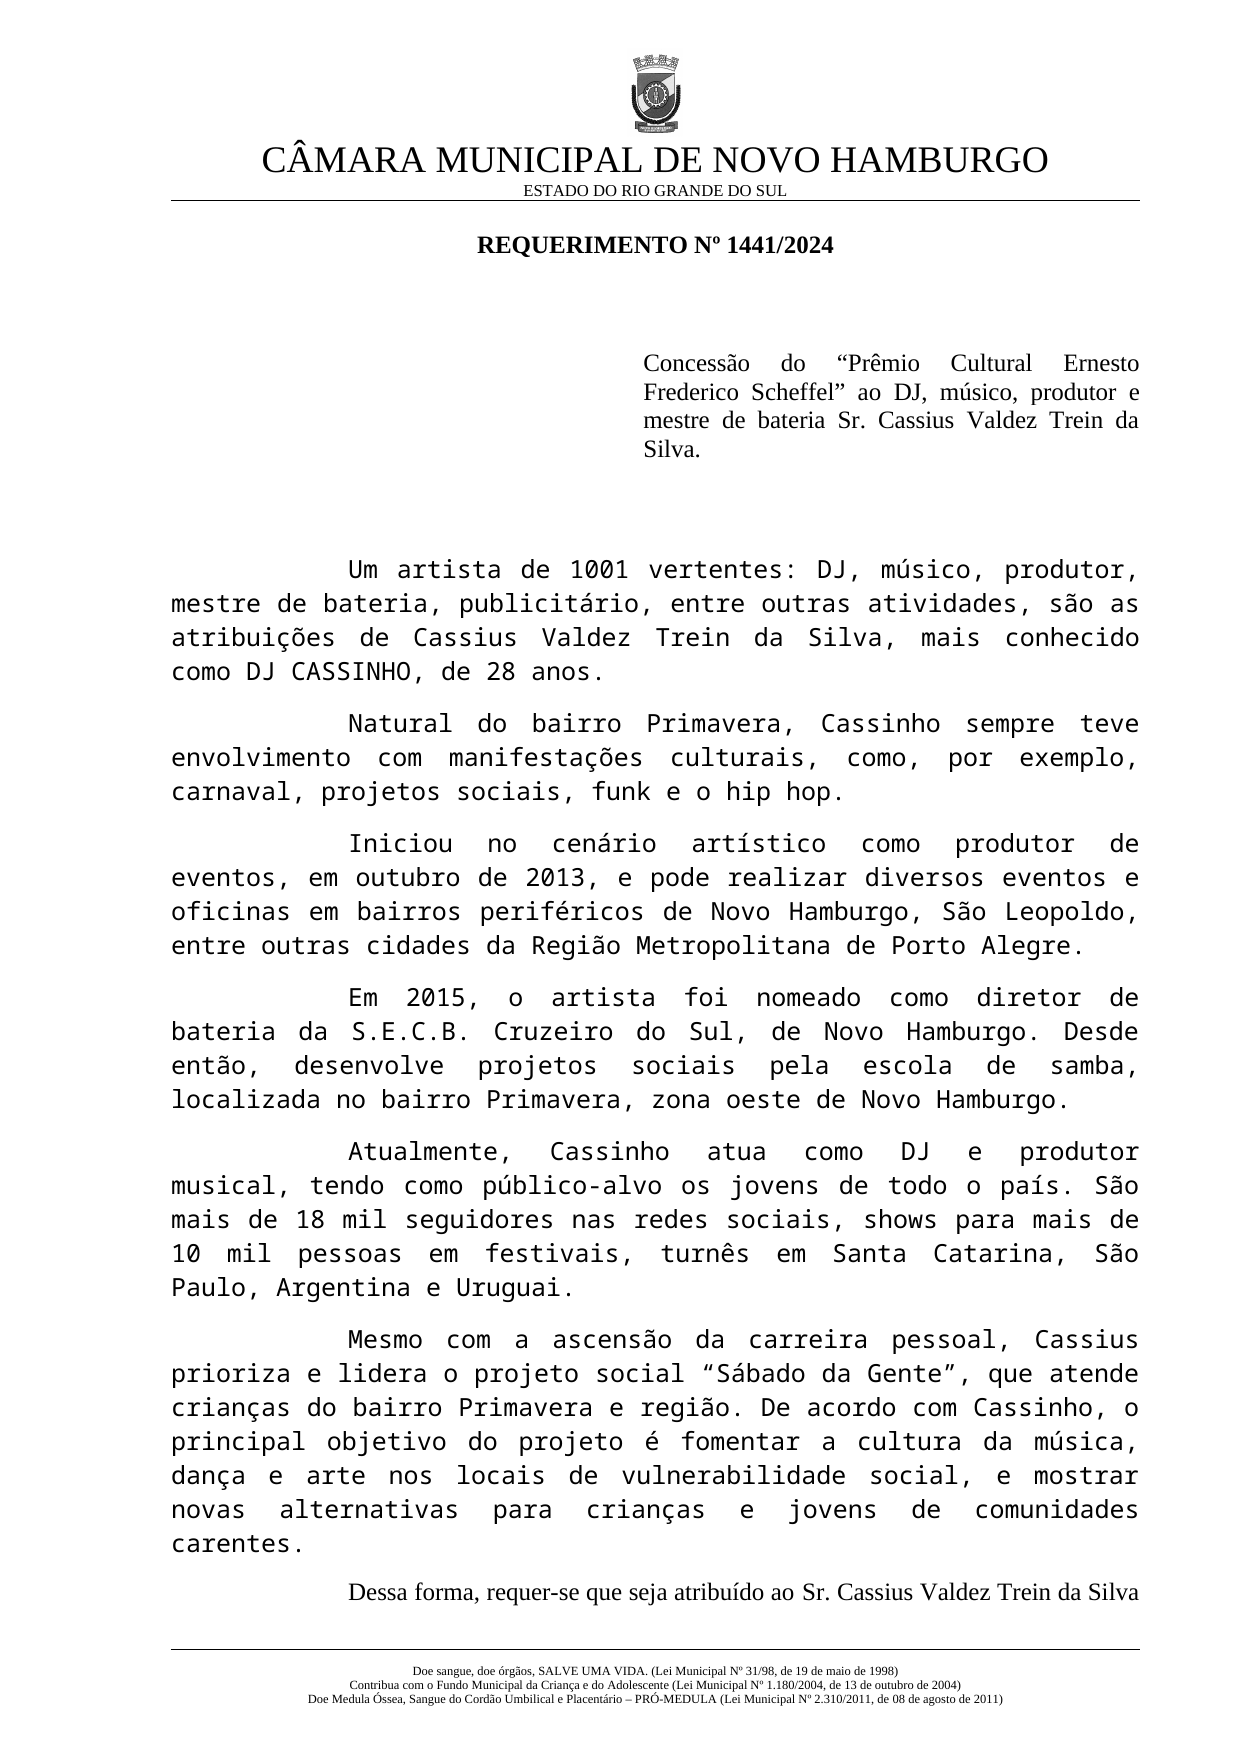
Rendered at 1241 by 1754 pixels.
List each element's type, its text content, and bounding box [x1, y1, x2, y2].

text Iniciou no cenário artístico como produtor de eventos, em outubro de 2013, e pode realizar diversos eventos e oficinas em bairros periféricos de Novo Hamburgo, São Leopoldo, entre outras cidades da Região Metropolitana de Porto Alegre. [171, 825, 1140, 962]
text Natural do bairro Primavera, Cassinho sempre teve envolvimento com manifestações culturais, como, por exemplo, carnaval, projetos sociais, funk e o hip hop. [171, 705, 1140, 808]
text Concessão do “Prêmio Cultural Ernesto Frederico Scheffel” ao DJ, músico, produtor e mestre de bateria Sr. Cassius Valdez Trein da Silva. [643, 348, 1140, 463]
text Em 2015, o artista foi nomeado como diretor de bateria da S.E.C.B. Cruzeiro do Sul, de Novo Hamburgo. Desde então, desenvolve projetos sociais pela escola de samba, localizada no bairro Primavera, zona oeste de Novo Hamburgo. [171, 979, 1140, 1116]
text REQUERIMENTO Nº 1441/2024 [171, 231, 1140, 259]
text Atualmente, Cassinho atua como DJ e produtor musical, tendo como público-alvo os jovens de todo o país. São mais de 18 mil seguidores nas redes sociais, shows para mais de 10 mil pessoas em festivais, turnês em Santa Catarina, São Paulo, Argentina e Uruguai. [171, 1133, 1140, 1303]
text Mesmo com a ascensão da carreira pessoal, Cassius prioriza e lidera o projeto social “Sábado da Gente”, que atende crianças do bairro Primavera e região. De acordo com Cassinho, o principal objetivo do projeto é fomentar a cultura da música, dança e arte nos locais de vulnerabilidade social, e mostrar novas alternativas para crianças e jovens de comunidades carentes. [171, 1321, 1140, 1560]
text Um artista de 1001 vertentes: DJ, músico, produtor, mestre de bateria, publicitário, entre outras atividades, são as atribuições de Cassius Valdez Trein da Silva, mais conhecido como DJ CASSINHO, de 28 anos. [171, 551, 1140, 688]
text Dessa forma, requer-se que seja atribuído ao Sr. Cassius Valdez Trein da Silva [171, 1577, 1140, 1606]
